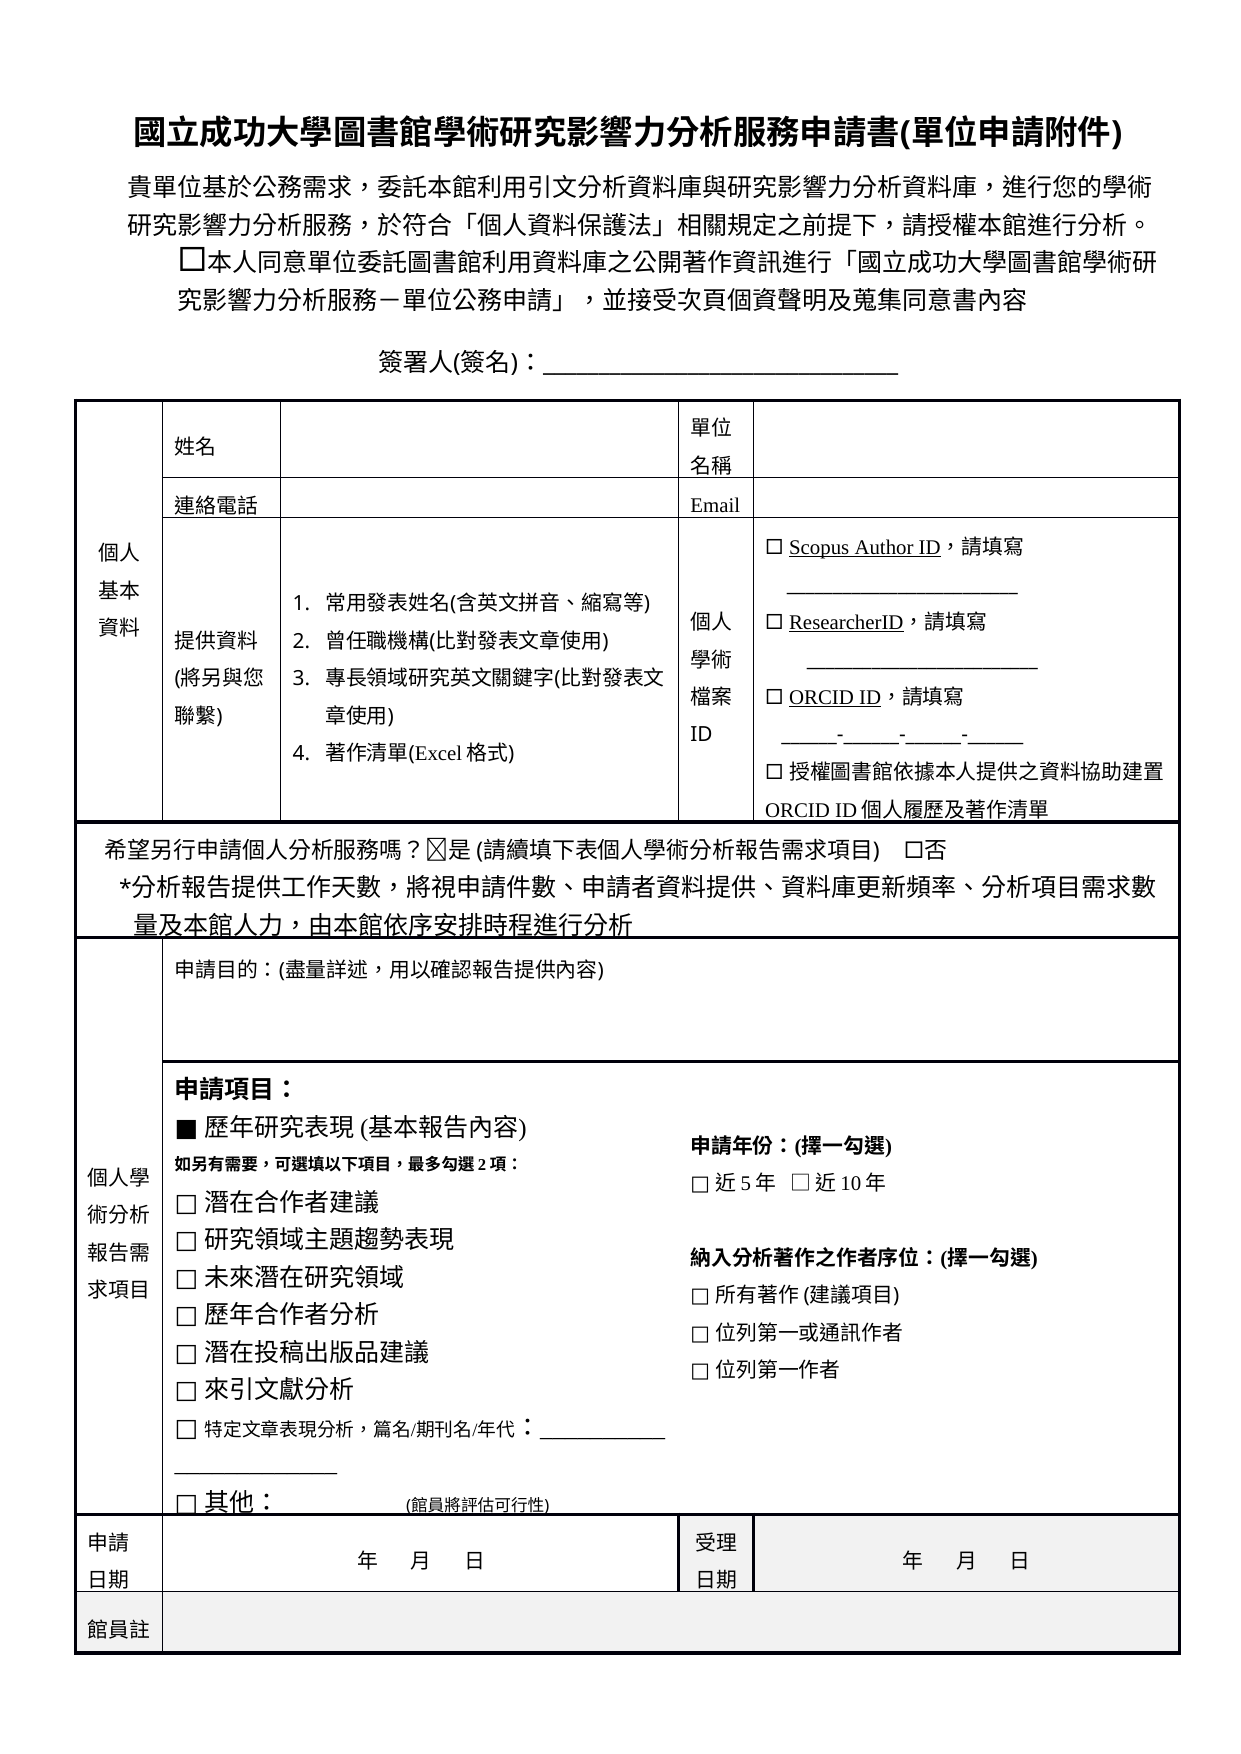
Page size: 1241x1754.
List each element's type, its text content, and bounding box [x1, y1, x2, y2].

table_cell 申請年份：(擇一勾選) □ 近5年 □ 近10年 納入分析著作之作者序位：(擇一勾選) □ 所有著作 (建議項目) □ 位列第一或通訊作者 □ 位列第一作者 [679, 1063, 1178, 1513]
table_cell 年 月 日 [163, 1516, 677, 1591]
table_cell Email [679, 478, 753, 517]
table_cell 個人學術檔案ID [679, 518, 753, 820]
table_cell 希望另行申請個人分析服務嗎？是 (請續填下表個人學術分析報告需求項目) 否 *分析報告提供工作天數，將視申請件數、申請者資料提供、資料庫更新頻率、分析項目需求數量及本館人力，由本館依序安排時程進行分析 [77, 824, 1178, 936]
text 簽署人(簽名)：________________________________ [124, 336, 1158, 373]
table_header [281, 402, 678, 477]
list 本人同意單位委託圖書館利用資料庫之公開著作資訊進行「國立成功大學圖書館學術研究影響力分析服務－單位公務申請」，並接受次頁個資聲明及蒐集同意書內容 [177, 236, 1181, 311]
table_cell 申請目的：(盡量詳述，用以確認報告提供內容) [163, 939, 1178, 1059]
table_header 單位名稱 [679, 402, 753, 477]
table_cell 申請 日期 [77, 1516, 162, 1591]
table_cell 個人學術分析報告需求項目 [77, 939, 162, 1513]
table_header 姓名 [163, 402, 280, 477]
table_header 個人 基本 資料 [77, 402, 162, 820]
table_cell 常用發表姓名(含英文拼音、縮寫等­) 曾任職機構(比對發表文章使用) 專長領域研究英文關鍵字(比對發表文章使用) 著作清單(Excel格式) [281, 518, 678, 820]
table_cell [163, 1592, 1178, 1651]
table_cell [281, 478, 678, 517]
table_cell 申請項目： ■ 歷年研究表現 (基本報告內容) 如另有需要，可選填以下項目，最多勾選2項： □ 潛在合作者建議 □ 研究領域主題趨勢表現 □ 未來潛在研究領域 □ 歷年合作者分析 □ 潛在投稿出版品建議 □ 來引文獻分析 □ 特定文章表現分析，篇名/期刊名/年代：_______________________ □ 其他：___________ (館員將評估可行性) [163, 1063, 678, 1513]
table_cell 年 月 日 [755, 1516, 1178, 1591]
text 貴單位基於公務需求，委託本館利用引文分析資料庫與研究影響力分析資料庫，進行您的學術研究影響力分析服務，於符合「個人資料保護法」相關規定之前提下，請授權本館進行分析。 [127, 161, 1158, 236]
table_cell  Scopus Author ID，請填寫 _________________________  ResearcherID，請填寫 _________________________  ORCID ID，請填寫 ______-______-______-______  授權圖書館依據本人提供之資料協助建置ORCID ID個人履歷及著作清單 [754, 518, 1178, 820]
table_header [754, 402, 1178, 477]
table_cell 連絡電話 [163, 478, 280, 517]
table_cell 提供資料 (將另與您聯繫) [163, 518, 280, 820]
table_cell [754, 478, 1178, 517]
text 國立成功大學圖書館學術研究影響力分析服務申請書(單位申請附件) [74, 86, 1181, 161]
table_cell 受理日期 [680, 1516, 752, 1591]
table_cell 館員註 [77, 1592, 162, 1651]
